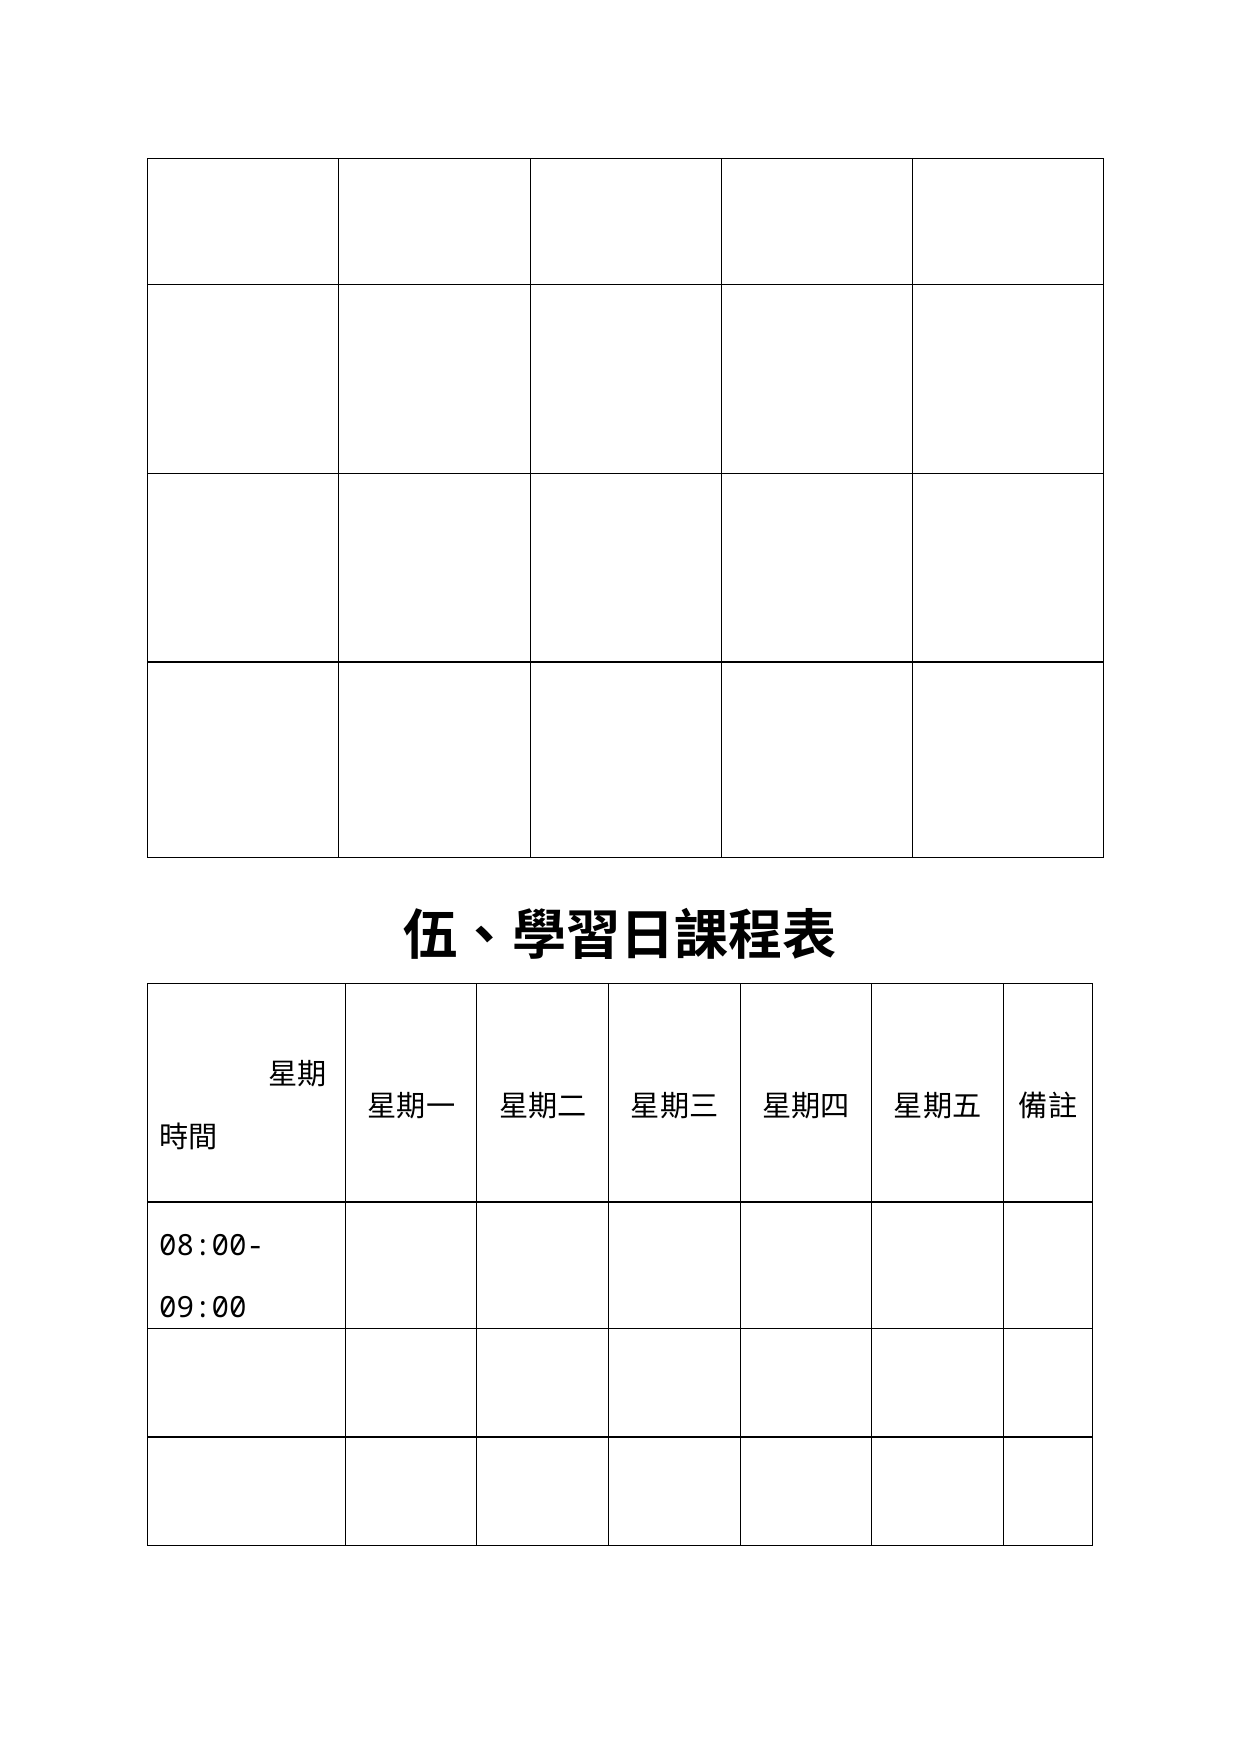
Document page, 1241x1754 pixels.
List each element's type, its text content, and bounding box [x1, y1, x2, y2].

table_cell [531, 663, 721, 857]
table_cell [148, 285, 338, 473]
table_cell [722, 159, 912, 284]
table_cell [1004, 1438, 1092, 1545]
table_cell [722, 285, 912, 473]
table_cell [477, 1203, 608, 1327]
table_cell [148, 663, 338, 857]
table_cell [346, 1438, 476, 1545]
table_cell [741, 1329, 871, 1436]
table_cell [1004, 1329, 1092, 1436]
table_cell [148, 159, 338, 284]
table_cell [339, 663, 530, 857]
table_cell [477, 1329, 608, 1436]
table_cell [872, 1438, 1003, 1545]
table_cell [148, 1438, 345, 1545]
table_cell [339, 159, 530, 284]
table_header 備註 [1004, 984, 1092, 1201]
table_cell [872, 1203, 1003, 1327]
table_cell [609, 1329, 740, 1436]
table_cell [477, 1438, 608, 1545]
table_cell [722, 474, 912, 661]
table_header 星期二 [477, 984, 608, 1201]
table_cell [1004, 1203, 1092, 1327]
table_header 星期四 [741, 984, 871, 1201]
table_cell [339, 474, 530, 661]
table_cell [346, 1203, 476, 1327]
table_cell 08:00-09:00 [148, 1203, 345, 1327]
table_cell [722, 663, 912, 857]
table_cell [913, 474, 1103, 661]
table_cell [741, 1438, 871, 1545]
table_header 星期三 [609, 984, 740, 1201]
table_cell [148, 474, 338, 661]
table_cell [741, 1203, 871, 1327]
text 伍、學習日課程表 [148, 858, 1092, 983]
table_cell [531, 285, 721, 473]
table_cell [148, 1329, 345, 1436]
table_cell [872, 1329, 1003, 1436]
table_cell [339, 285, 530, 473]
table_cell [913, 159, 1103, 284]
table_cell [913, 285, 1103, 473]
table_cell [609, 1438, 740, 1545]
table_cell [531, 159, 721, 284]
table_header 星期 時間 [148, 984, 345, 1201]
table_header 星期一 [346, 984, 476, 1201]
table_header 星期五 [872, 984, 1003, 1201]
table_cell [346, 1329, 476, 1436]
table_cell [913, 663, 1103, 857]
table_cell [609, 1203, 740, 1327]
table_cell [531, 474, 721, 661]
